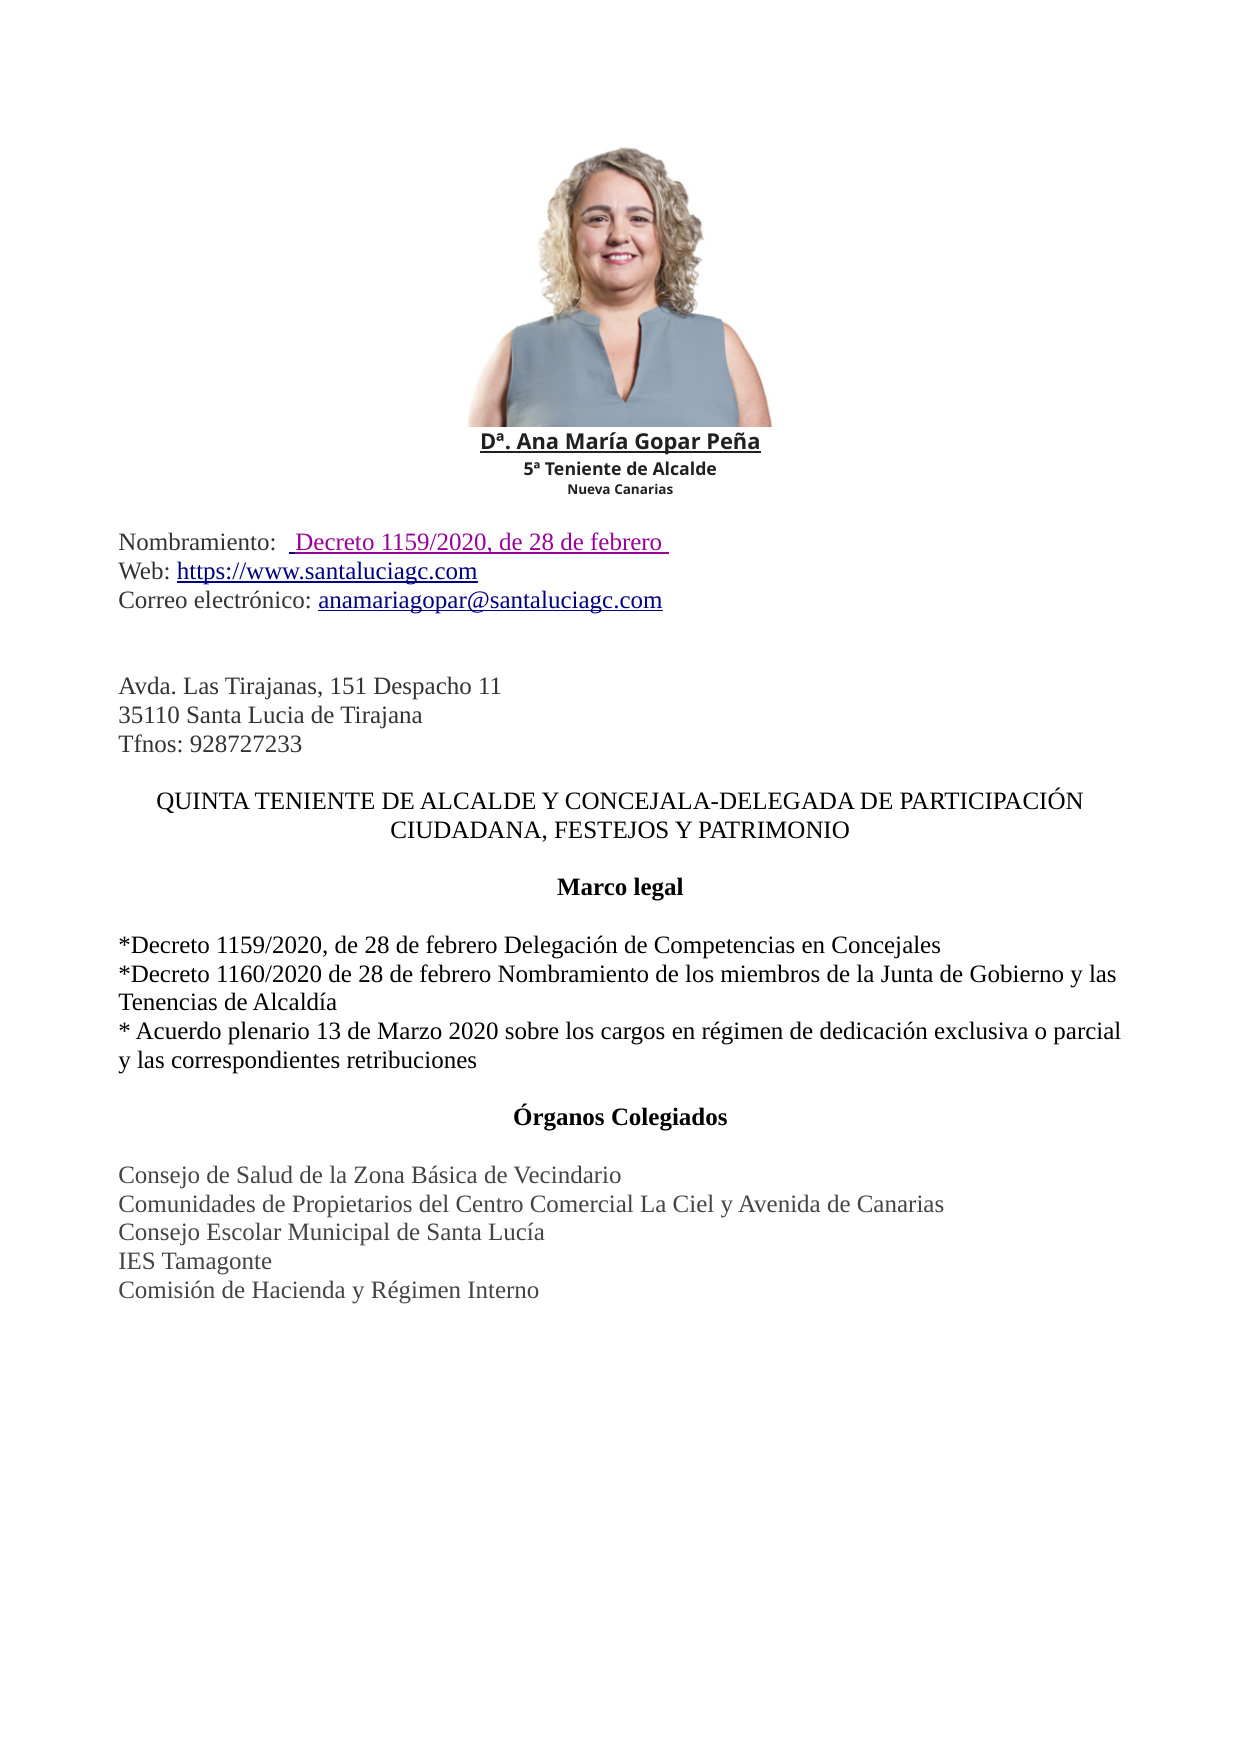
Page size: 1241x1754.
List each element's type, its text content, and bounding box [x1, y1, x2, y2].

picture [466, 118, 775, 427]
text QUINTA TENIENTE DE ALCALDE Y CONCEJALA-DELEGADA DE PARTICIPACIÓN CIUDADANA, FESTEJOS Y PATRIMONIO [118, 786, 1122, 844]
text Correo electrónico: anamariagopar@santaluciagc.com [118, 585, 1122, 614]
text *Decreto 1159/2020, de 28 de febrero Delegación de Competencias en Concejales [118, 930, 1122, 959]
text Marco legal [118, 872, 1122, 901]
text Nombramiento: Decreto 1159/2020, de 28 de febrero [118, 527, 1122, 556]
text Consejo Escolar Municipal de Santa Lucía [118, 1217, 1122, 1246]
text Comisión de Hacienda y Régimen Interno [118, 1275, 1122, 1304]
text Órganos Colegiados [118, 1102, 1122, 1131]
text * Acuerdo plenario 13 de Marzo 2020 sobre los cargos en régimen de dedicación exclusiva o parcial y las correspondientes retribuciones [118, 1016, 1122, 1074]
text IES Tamagonte [118, 1246, 1122, 1275]
text Consejo de Salud de la Zona Básica de Vecindario [118, 1160, 1122, 1189]
text Comunidades de Propietarios del Centro Comercial La Ciel y Avenida de Canarias [118, 1189, 1122, 1217]
text Avda. Las Tirajanas, 151 Despacho 11 35110 Santa Lucia de Tirajana Tfnos: 928727233 [118, 671, 1122, 757]
text Nueva Canarias [118, 480, 1122, 499]
text 5ª Teniente de Alcalde [118, 456, 1122, 480]
text Web: https://www.santaluciagc.com [118, 556, 1122, 585]
text *Decreto 1160/2020 de 28 de febrero Nombramiento de los miembros de la Junta de Gobierno y las Tenencias de Alcaldía [118, 959, 1122, 1016]
text Dª. Ana María Gopar Peña [118, 426, 1122, 456]
